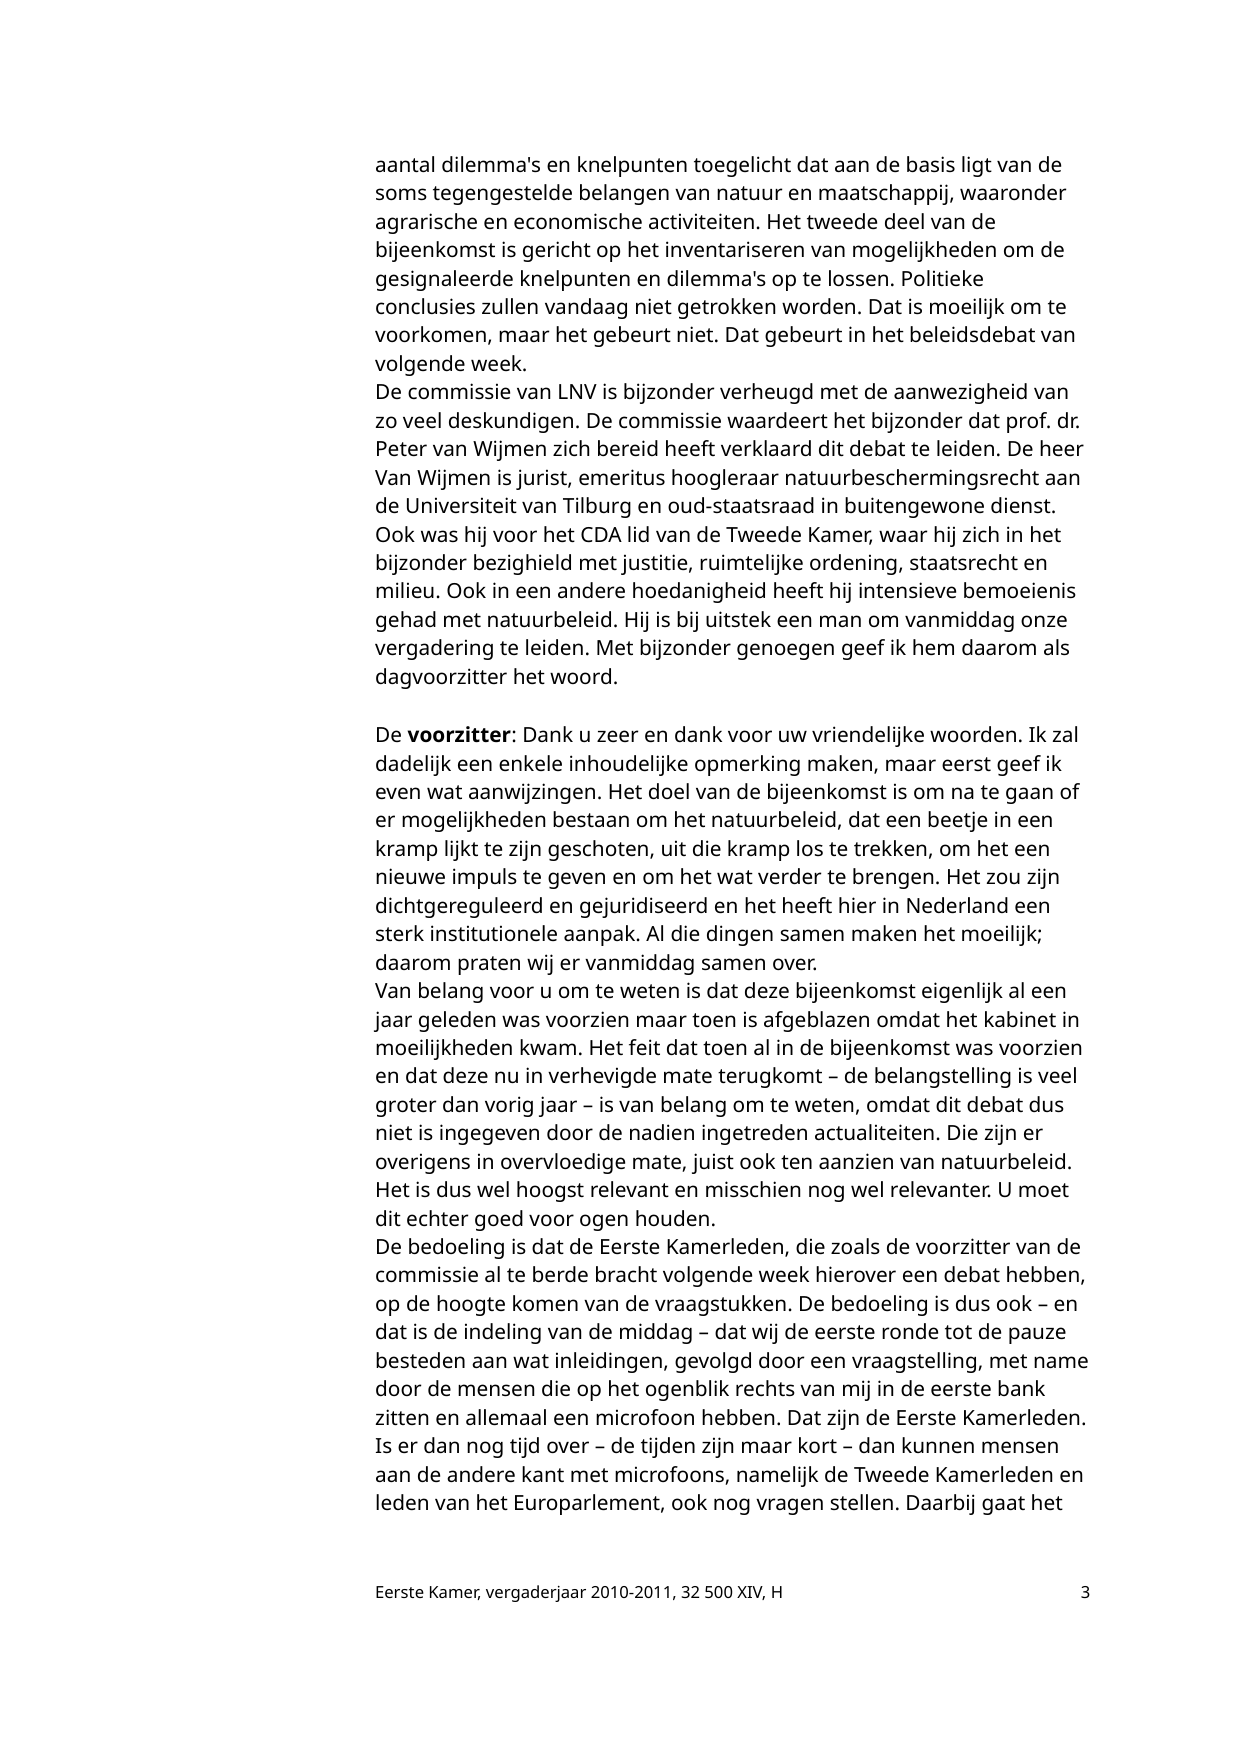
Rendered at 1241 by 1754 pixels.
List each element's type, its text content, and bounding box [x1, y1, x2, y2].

text Van belang voor u om te weten is dat deze bijeenkomst eigenlijk al een jaar geleden was voorzien maar toen is afgeblazen omdat het kabinet in moeilijkheden kwam. Het feit dat toen al in de bijeenkomst was voorzien en dat deze nu in verhevigde mate terugkomt – de belangstelling is veel groter dan vorig jaar – is van belang om te weten, omdat dit debat dus niet is ingegeven door de nadien ingetreden actualiteiten. Die zijn er overigens in overvloedige mate, juist ook ten aanzien van natuurbeleid. Het is dus wel hoogst relevant en misschien nog wel relevanter. U moet dit echter goed voor ogen houden. [375, 976, 1090, 1232]
text De voorzitter: Dank u zeer en dank voor uw vriendelijke woorden. Ik zal dadelijk een enkele inhoudelijke opmerking maken, maar eerst geef ik even wat aanwijzingen. Het doel van de bijeenkomst is om na te gaan of er mogelijkheden bestaan om het natuurbeleid, dat een beetje in een kramp lijkt te zijn geschoten, uit die kramp los te trekken, om het een nieuwe impuls te geven en om het wat verder te brengen. Het zou zijn dichtgereguleerd en gejuridiseerd en het heeft hier in Nederland een sterk institutionele aanpak. Al die dingen samen maken het moeilijk; daarom praten wij er vanmiddag samen over. [375, 720, 1090, 976]
text aantal dilemma's en knelpunten toegelicht dat aan de basis ligt van de soms tegengestelde belangen van natuur en maatschappij, waaronder agrarische en economische activiteiten. Het tweede deel van de bijeenkomst is gericht op het inventariseren van mogelijkheden om de gesignaleerde knelpunten en dilemma's op te lossen. Politieke conclusies zullen vandaag niet getrokken worden. Dat is moeilijk om te voorkomen, maar het gebeurt niet. Dat gebeurt in het beleidsdebat van volgende week. [375, 150, 1090, 377]
text De commissie van LNV is bijzonder verheugd met de aanwezigheid van zo veel deskundigen. De commissie waardeert het bijzonder dat prof. dr. Peter van Wijmen zich bereid heeft verklaard dit debat te leiden. De heer Van Wijmen is jurist, emeritus hoogleraar natuurbeschermingsrecht aan de Universiteit van Tilburg en oud-staatsraad in buitengewone dienst. Ook was hij voor het CDA lid van de Tweede Kamer, waar hij zich in het bijzonder bezighield met justitie, ruimtelijke ordening, staatsrecht en milieu. Ook in een andere hoedanigheid heeft hij intensieve bemoeienis gehad met natuurbeleid. Hij is bij uitstek een man om vanmiddag onze vergadering te leiden. Met bijzonder genoegen geef ik hem daarom als dagvoorzitter het woord. [375, 377, 1090, 690]
text De bedoeling is dat de Eerste Kamerleden, die zoals de voorzitter van de commissie al te berde bracht volgende week hierover een debat hebben, op de hoogte komen van de vraagstukken. De bedoeling is dus ook – en dat is de indeling van de middag – dat wij de eerste ronde tot de pauze besteden aan wat inleidingen, gevolgd door een vraagstelling, met name door de mensen die op het ogenblik rechts van mij in de eerste bank zitten en allemaal een microfoon hebben. Dat zijn de Eerste Kamerleden. Is er dan nog tijd over – de tijden zijn maar kort – dan kunnen mensen aan de andere kant met microfoons, namelijk de Tweede Kamerleden en leden van het Europarlement, ook nog vragen stellen. Daarbij gaat het [375, 1232, 1090, 1517]
